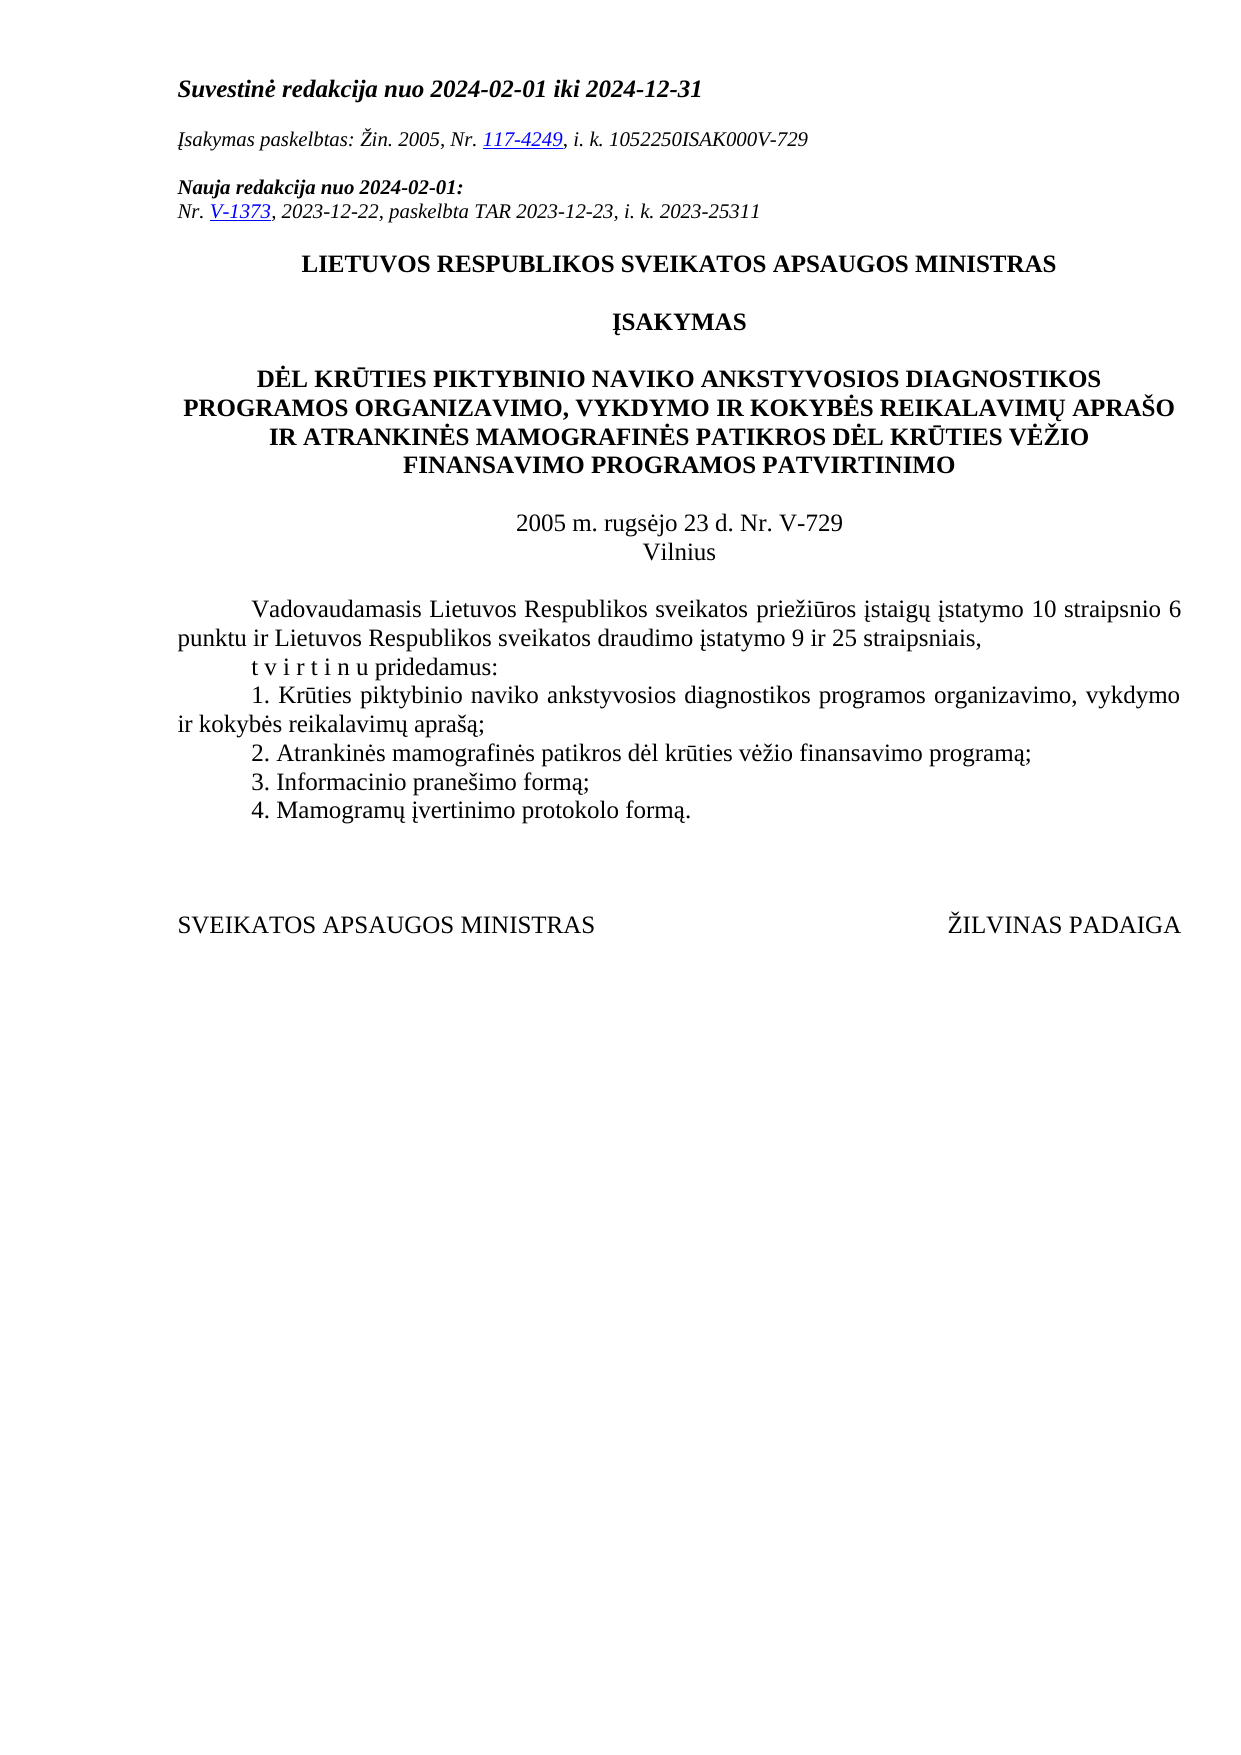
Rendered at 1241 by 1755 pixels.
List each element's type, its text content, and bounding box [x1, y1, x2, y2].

text Nr. V-1373, 2023-12-22, paskelbta TAR 2023-12-23, i. k. 2023-25311 [177, 199, 1181, 223]
text Vadovaudamasis Lietuvos Respublikos sveikatos priežiūros įstaigų įstatymo 10 straipsnio 6 punktu ir Lietuvos Respublikos sveikatos draudimo įstatymo 9 ir 25 straipsniais, [177, 594, 1181, 652]
text Vilnius [177, 537, 1181, 566]
text Suvestinė redakcija nuo 2024-02-01 iki 2024-12-31 [177, 74, 1181, 103]
text SVEIKATOS APSAUGOS MINISTRAS ŽILVINAS PADAIGA [177, 911, 1181, 939]
text 2005 m. rugsėjo 23 d. Nr. V-729 [177, 508, 1181, 537]
text Nauja redakcija nuo 2024-02-01: [177, 175, 1181, 199]
text Įsakymas paskelbtas: Žin. 2005, Nr. 117-4249, i. k. 1052250ISAK000V-729 [177, 127, 1181, 151]
text 1. Krūties piktybinio naviko ankstyvosios diagnostikos programos organizavimo, vykdymo ir kokybės reikalavimų aprašą; [177, 681, 1181, 738]
text LIETUVOS RESPUBLIKOS SVEIKATOS APSAUGOS MINISTRAS [177, 249, 1181, 278]
text t v i r t i n u pridedamus: [177, 652, 1181, 681]
text ĮSAKYMAS [177, 307, 1181, 336]
text 2. Atrankinės mamografinės patikros dėl krūties vėžio finansavimo programą; [177, 738, 1181, 767]
text 3. Informacinio pranešimo formą; [177, 767, 1181, 796]
text DĖL KRŪTIES PIKTYBINIO NAVIKO ANKSTYVOSIOS DIAGNOSTIKOS PROGRAMOS ORGANIZAVIMO, VYKDYMO IR KOKYBĖS REIKALAVIMŲ APRAŠO IR ATRANKINĖS MAMOGRAFINĖS PATIKROS DĖL KRŪTIES VĖŽIO FINANSAVIMO PROGRAMOS PATVIRTINIMO [177, 364, 1181, 479]
text 4. Mamogramų įvertinimo protokolo formą. [177, 796, 1181, 824]
